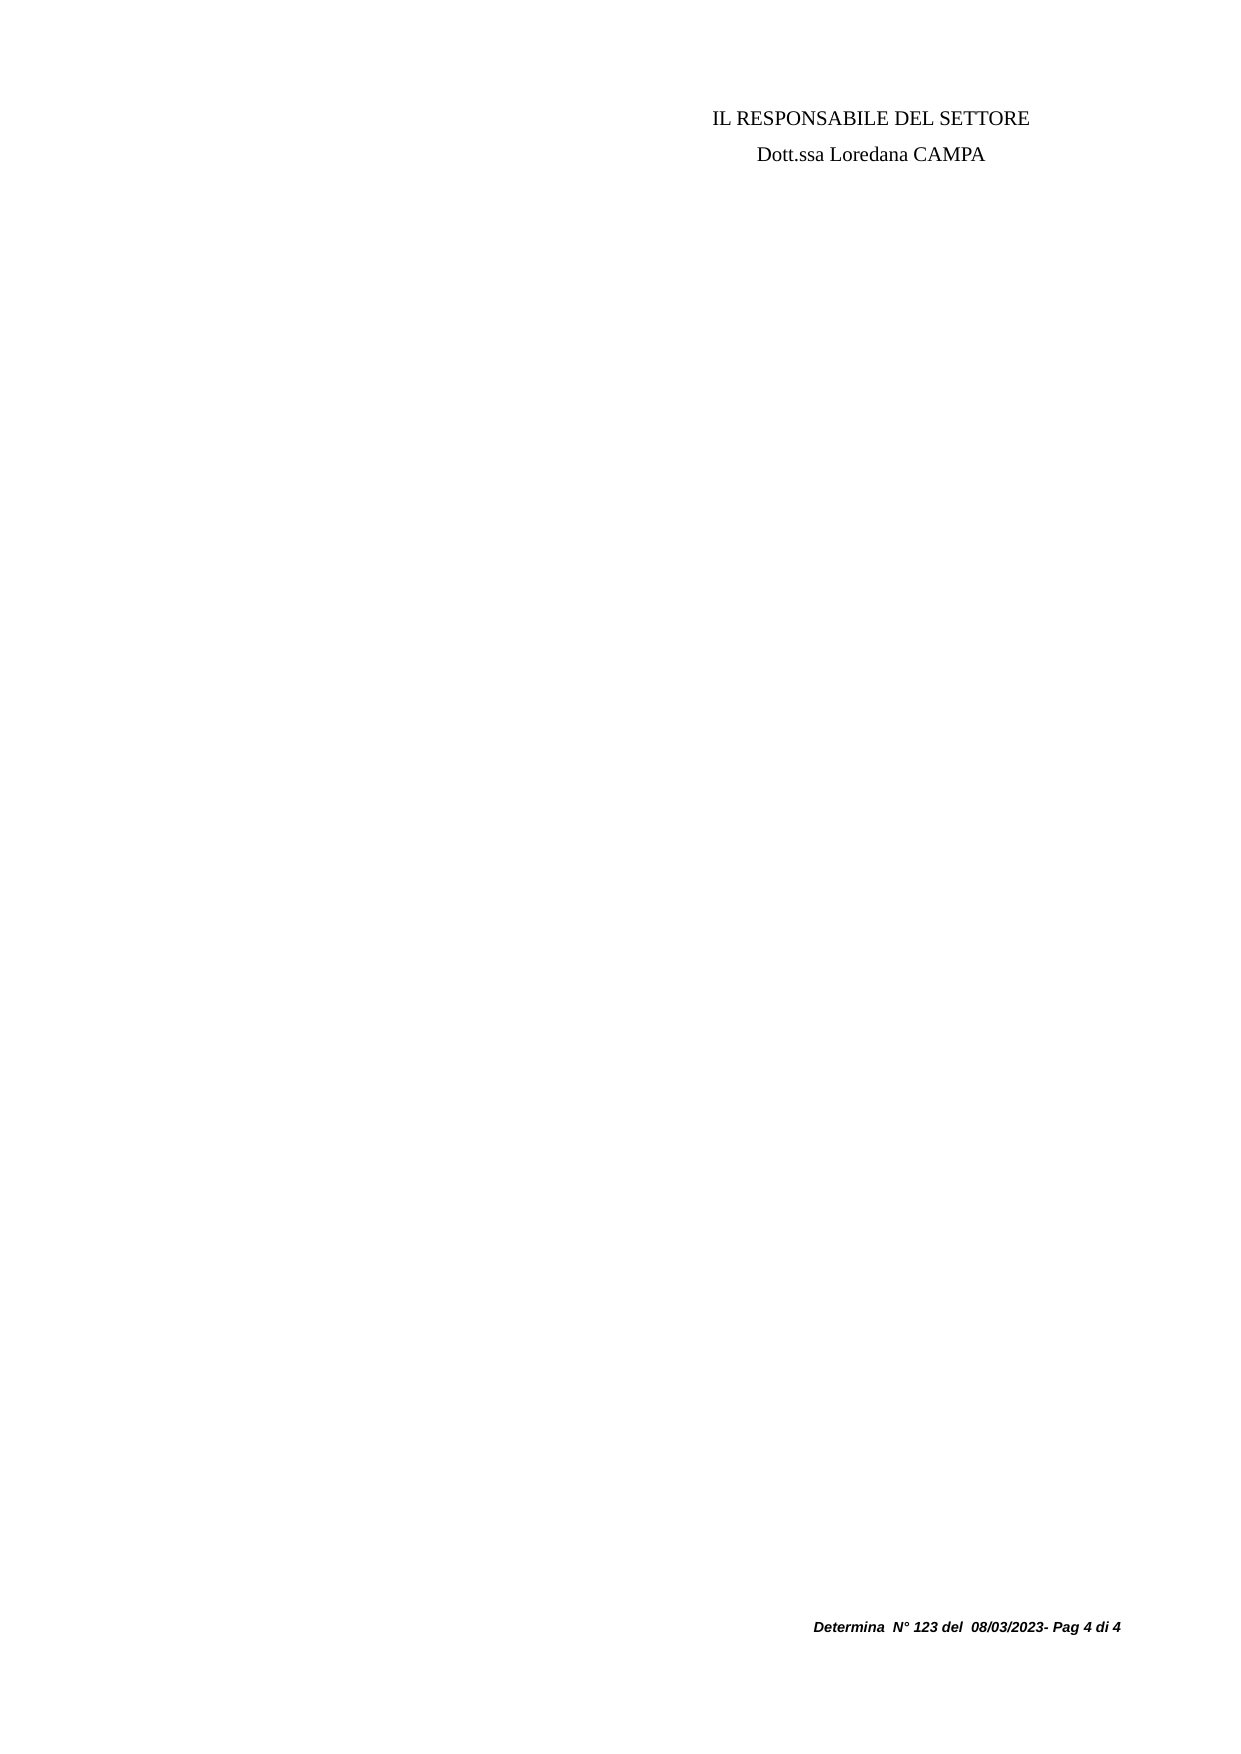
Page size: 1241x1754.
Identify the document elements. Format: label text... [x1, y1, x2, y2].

table_cell [118, 136, 620, 172]
table_header [118, 101, 620, 136]
table_header IL RESPONSABILE DEL SETTORE [620, 101, 1122, 136]
table_cell Dott.ssa Loredana CAMPA [620, 136, 1122, 172]
